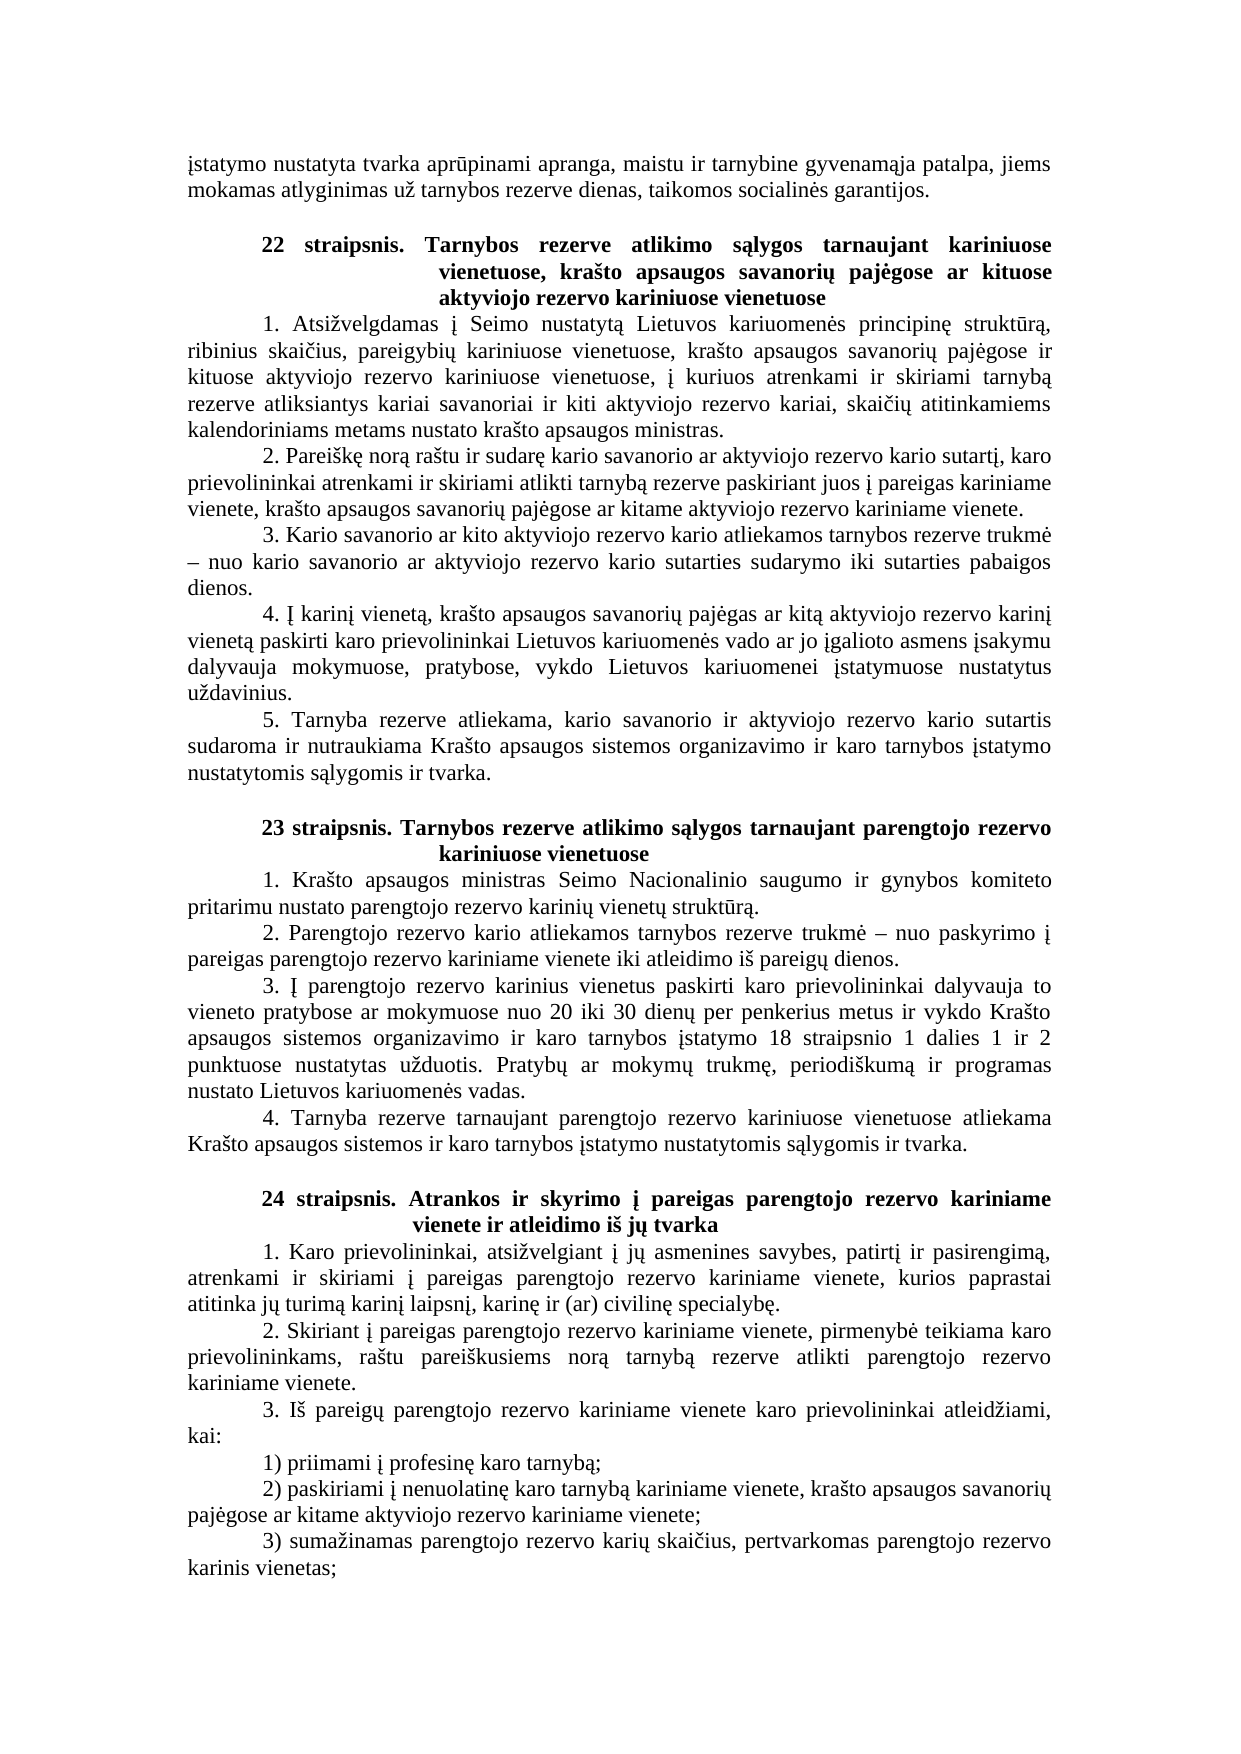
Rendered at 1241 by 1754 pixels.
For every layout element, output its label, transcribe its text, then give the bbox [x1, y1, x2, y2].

text 3. Į parengtojo rezervo karinius vienetus paskirti karo prievolininkai dalyvauja to vieneto pratybose ar mokymuose nuo 20 iki 30 dienų per penkerius metus ir vykdo Krašto apsaugos sistemos organizavimo ir karo tarnybos įstatymo 18 straipsnio 1 dalies 1 ir 2 punktuose nustatytas užduotis. Pratybų ar mokymų trukmę, periodiškumą ir programas nustato Lietuvos kariuomenės vadas. [187, 972, 1053, 1103]
text 2. Parengtojo rezervo kario atliekamos tarnybos rezerve trukmė – nuo paskyrimo į pareigas parengtojo rezervo kariniame vienete iki atleidimo iš pareigų dienos. [187, 919, 1053, 972]
text 5. Tarnyba rezerve atliekama, kario savanorio ir aktyviojo rezervo kario sutartis sudaroma ir nutraukiama Krašto apsaugos sistemos organizavimo ir karo tarnybos įstatymo nustatytomis sąlygomis ir tvarka. [187, 706, 1053, 785]
text 1) priimami į profesinę karo tarnybą; [187, 1448, 1053, 1475]
text 1. Atsižvelgdamas į Seimo nustatytą Lietuvos kariuomenės principinę struktūrą, ribinius skaičius, pareigybių kariniuose vienetuose, krašto apsaugos savanorių pajėgose ir kituose aktyviojo rezervo kariniuose vienetuose, į kuriuos atrenkami ir skiriami tarnybą rezerve atliksiantys kariai savanoriai ir kiti aktyviojo rezervo kariai, skaičių atitinkamiems kalendoriniams metams nustato krašto apsaugos ministras. [187, 311, 1053, 442]
text 1. Krašto apsaugos ministras Seimo Nacionalinio saugumo ir gynybos komiteto pritarimu nustato parengtojo rezervo karinių vienetų struktūrą. [187, 866, 1053, 919]
text 1. Karo prievolininkai, atsižvelgiant į jų asmenines savybes, patirtį ir pasirengimą, atrenkami ir skiriami į pareigas parengtojo rezervo kariniame vienete, kurios paprastai atitinka jų turimą karinį laipsnį, karinę ir (ar) civilinę specialybę. [187, 1238, 1053, 1317]
text įstatymo nustatyta tvarka aprūpinami apranga, maistu ir tarnybine gyvenamąja patalpa, jiems mokamas atlyginimas už tarnybos rezerve dienas, taikomos socialinės garantijos. [187, 150, 1053, 203]
text 4. Į karinį vienetą, krašto apsaugos savanorių pajėgas ar kitą aktyviojo rezervo karinį vienetą paskirti karo prievolininkai Lietuvos kariuomenės vado ar jo įgalioto asmens įsakymu dalyvauja mokymuose, pratybose, vykdo Lietuvos kariuomenei įstatymuose nustatytus uždavinius. [187, 600, 1053, 706]
text 23 straipsnis. Tarnybos rezerve atlikimo sąlygos tarnaujant parengtojo rezervo kariniuose vienetuose [261, 814, 1053, 866]
text 4. Tarnyba rezerve tarnaujant parengtojo rezervo kariniuose vienetuose atliekama Krašto apsaugos sistemos ir karo tarnybos įstatymo nustatytomis sąlygomis ir tvarka. [187, 1103, 1053, 1156]
text 24 straipsnis. Atrankos ir skyrimo į pareigas parengtojo rezervo kariniame vienete ir atleidimo iš jų tvarka [261, 1185, 1053, 1238]
text 2. Pareiškę norą raštu ir sudarę kario savanorio ar aktyviojo rezervo kario sutartį, karo prievolininkai atrenkami ir skiriami atlikti tarnybą rezerve paskiriant juos į pareigas kariniame vienete, krašto apsaugos savanorių pajėgose ar kitame aktyviojo rezervo kariniame vienete. [187, 442, 1053, 521]
text 22 straipsnis. Tarnybos rezerve atlikimo sąlygos tarnaujant kariniuose vienetuose, krašto apsaugos savanorių pajėgose ar kituose aktyviojo rezervo kariniuose vienetuose [261, 231, 1053, 311]
text 3. Kario savanorio ar kito aktyviojo rezervo kario atliekamos tarnybos rezerve trukmė – nuo kario savanorio ar aktyviojo rezervo kario sutarties sudarymo iki sutarties pabaigos dienos. [187, 521, 1053, 600]
text 3) sumažinamas parengtojo rezervo karių skaičius, pertvarkomas parengtojo rezervo karinis vienetas; [187, 1528, 1053, 1580]
text 2. Skiriant į pareigas parengtojo rezervo kariniame vienete, pirmenybė teikiama karo prievolininkams, raštu pareiškusiems norą tarnybą rezerve atlikti parengtojo rezervo kariniame vienete. [187, 1317, 1053, 1396]
text 2) paskiriami į nenuolatinę karo tarnybą kariniame vienete, krašto apsaugos savanorių pajėgose ar kitame aktyviojo rezervo kariniame vienete; [187, 1475, 1053, 1528]
text 3. Iš pareigų parengtojo rezervo kariniame vienete karo prievolininkai atleidžiami, kai: [187, 1396, 1053, 1448]
